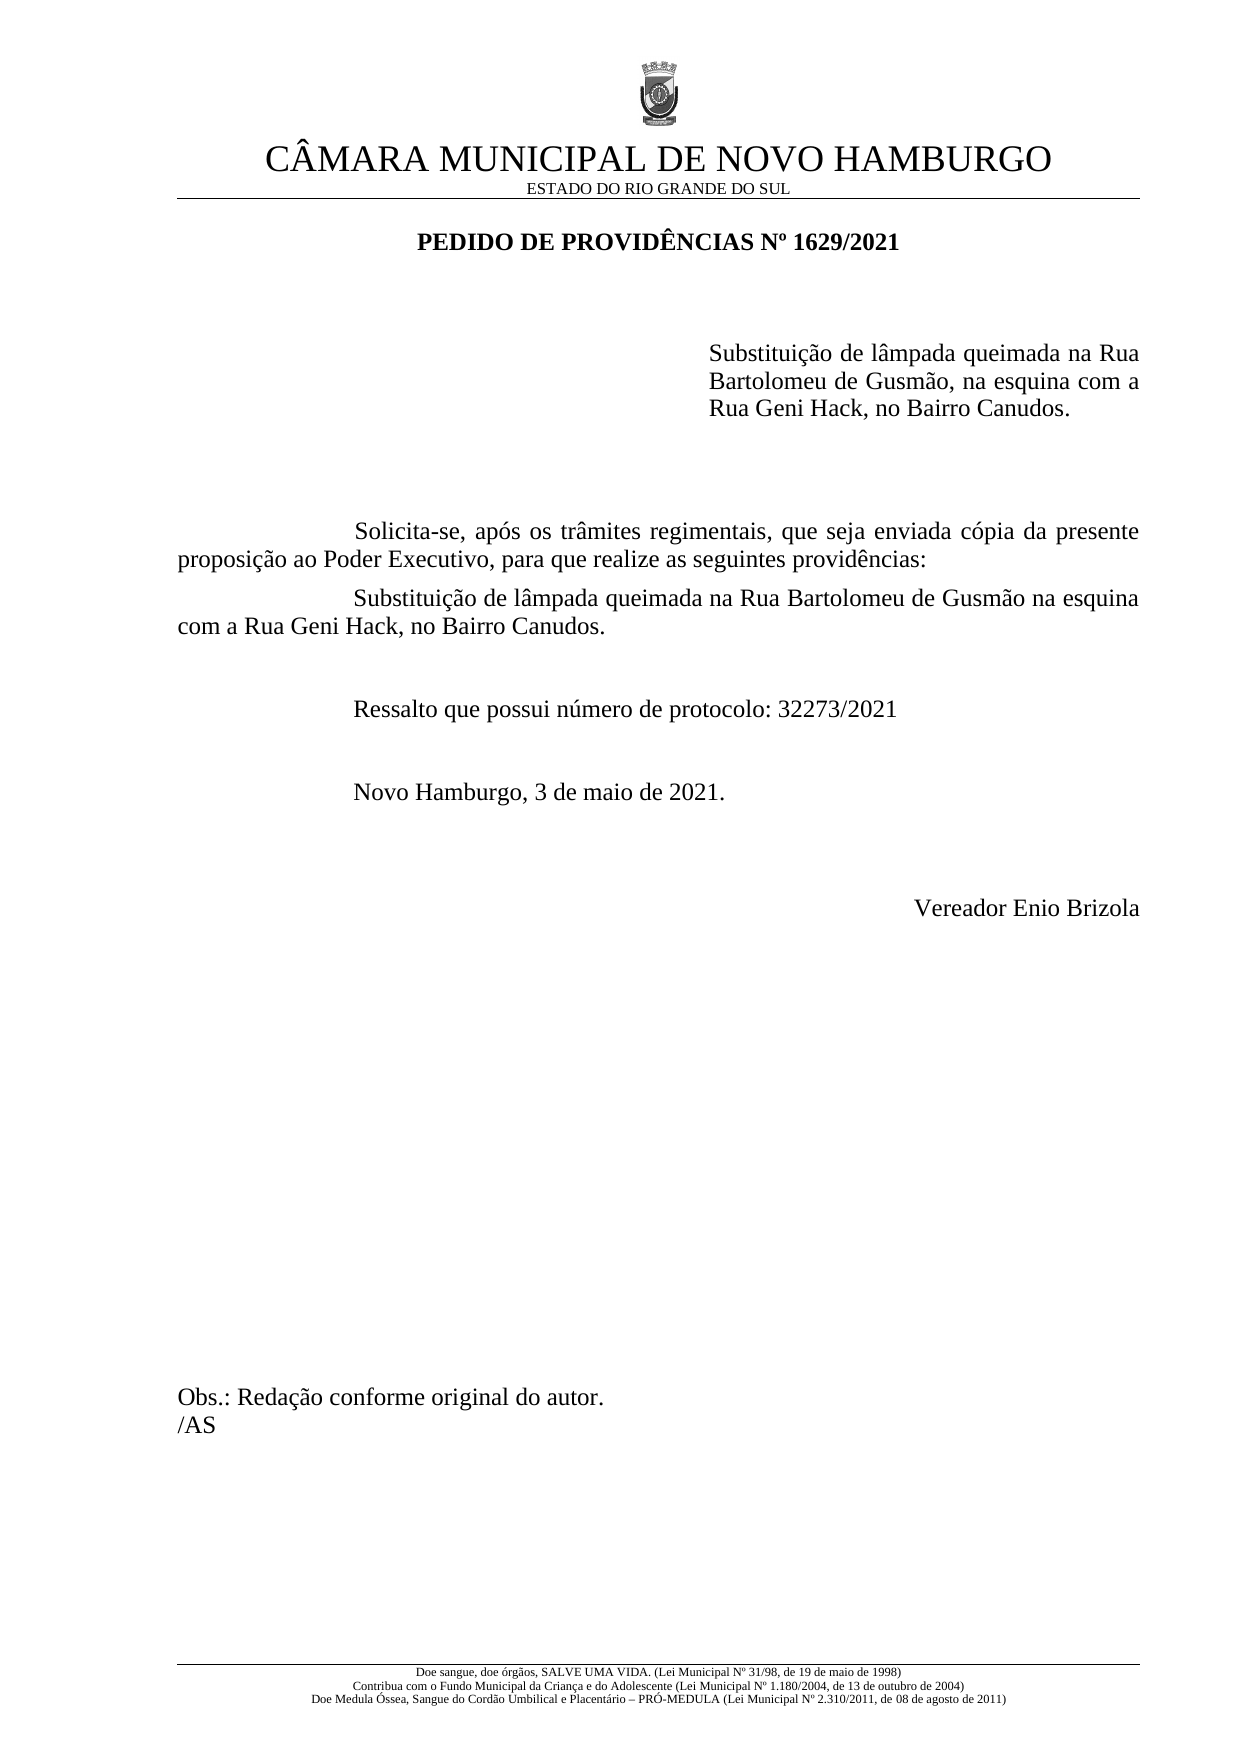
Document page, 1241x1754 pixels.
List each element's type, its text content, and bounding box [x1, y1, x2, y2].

text Substituição de lâmpada queimada na Rua Bartolomeu de Gusmão, na esquina com a Rua Geni Hack, no Bairro Canudos. [709, 339, 1140, 422]
text Obs.: Redação conforme original do autor. [177, 1383, 1140, 1411]
text Solicita-se, após os trâmites regimentais, que seja enviada cópia da presente proposição ao Poder Executivo, para que realize as seguintes providências: [177, 517, 1140, 573]
text Substituição de lâmpada queimada na Rua Bartolomeu de Gusmão na esquina com a Rua Geni Hack, no Bairro Canudos. [177, 584, 1140, 640]
text Ressalto que possui número de protocolo: 32273/2021 [177, 695, 1140, 723]
text Novo Hamburgo, 3 de maio de 2021. [177, 778, 1140, 806]
text Vereador Enio Brizola [177, 894, 1140, 922]
text /AS [177, 1411, 1140, 1439]
text PEDIDO DE PROVIDÊNCIAS Nº 1629/2021 [177, 228, 1140, 256]
